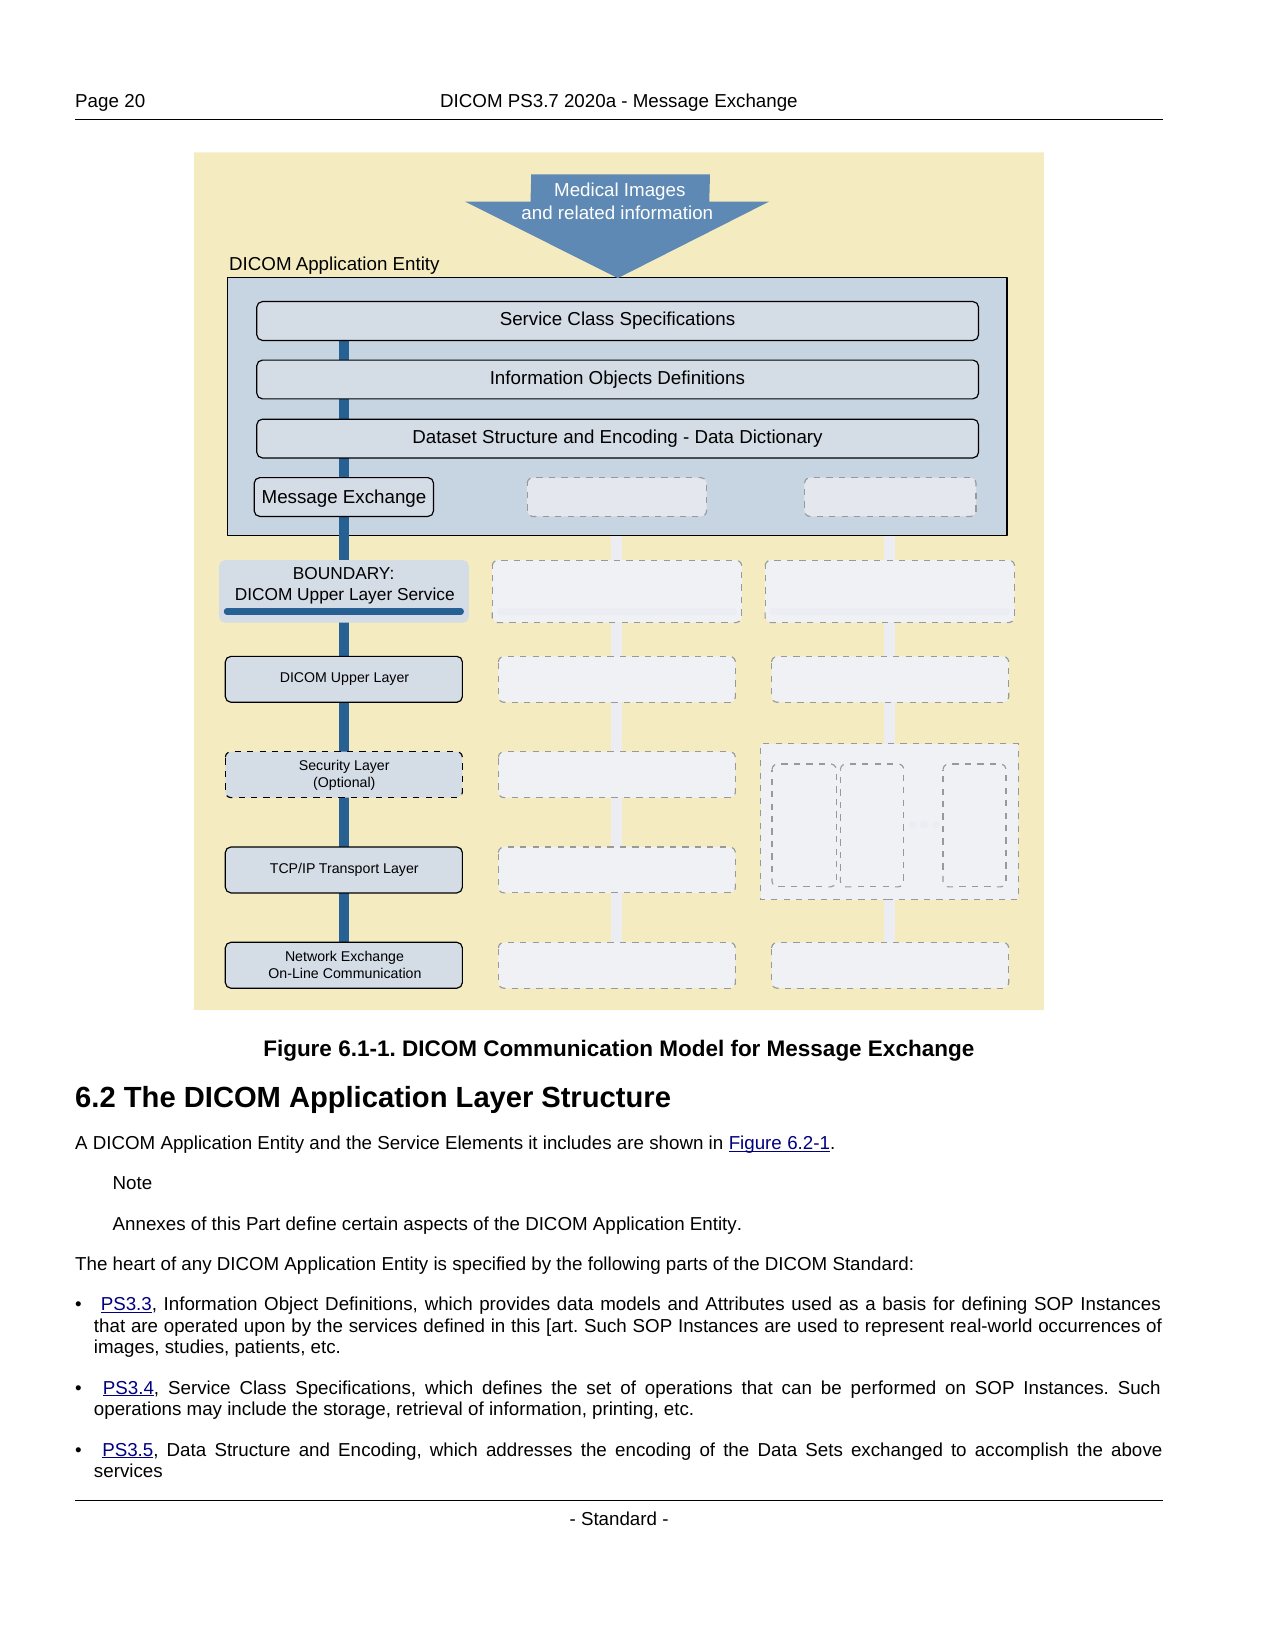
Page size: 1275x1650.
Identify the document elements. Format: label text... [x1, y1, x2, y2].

text • PS3.5, Data Structure and Encoding, which addresses the encoding of the Data Sets exchanged to accomplish the above services [75, 1438, 1162, 1482]
text 6.2 The DICOM Application Layer Structure [75, 1079, 1162, 1113]
text The heart of any DICOM Application Entity is specified by the following parts of the DICOM Standard: [75, 1253, 1162, 1274]
text • PS3.3, Information Object Definitions, which provides data models and Attributes used as a basis for defining SOP Instances that are operated upon by the services defined in this [art. Such SOP Instances are used to represent real-world occurrences of images, studies, patients, etc. [75, 1293, 1162, 1358]
text Annexes of this Part define certain aspects of the DICOM Application Entity. [112, 1212, 1125, 1234]
text A DICOM Application Entity and the Service Elements it includes are shown in Figure 6.2-1. [75, 1132, 1162, 1153]
text • PS3.4, Service Class Specifications, which defines the set of operations that can be performed on SOP Instances. Such operations may include the storage, retrieval of information, printing, etc. [75, 1377, 1162, 1420]
text Note [112, 1172, 1125, 1194]
text Figure 6.1-1. DICOM Communication Model for Message Exchange [75, 1035, 1162, 1061]
